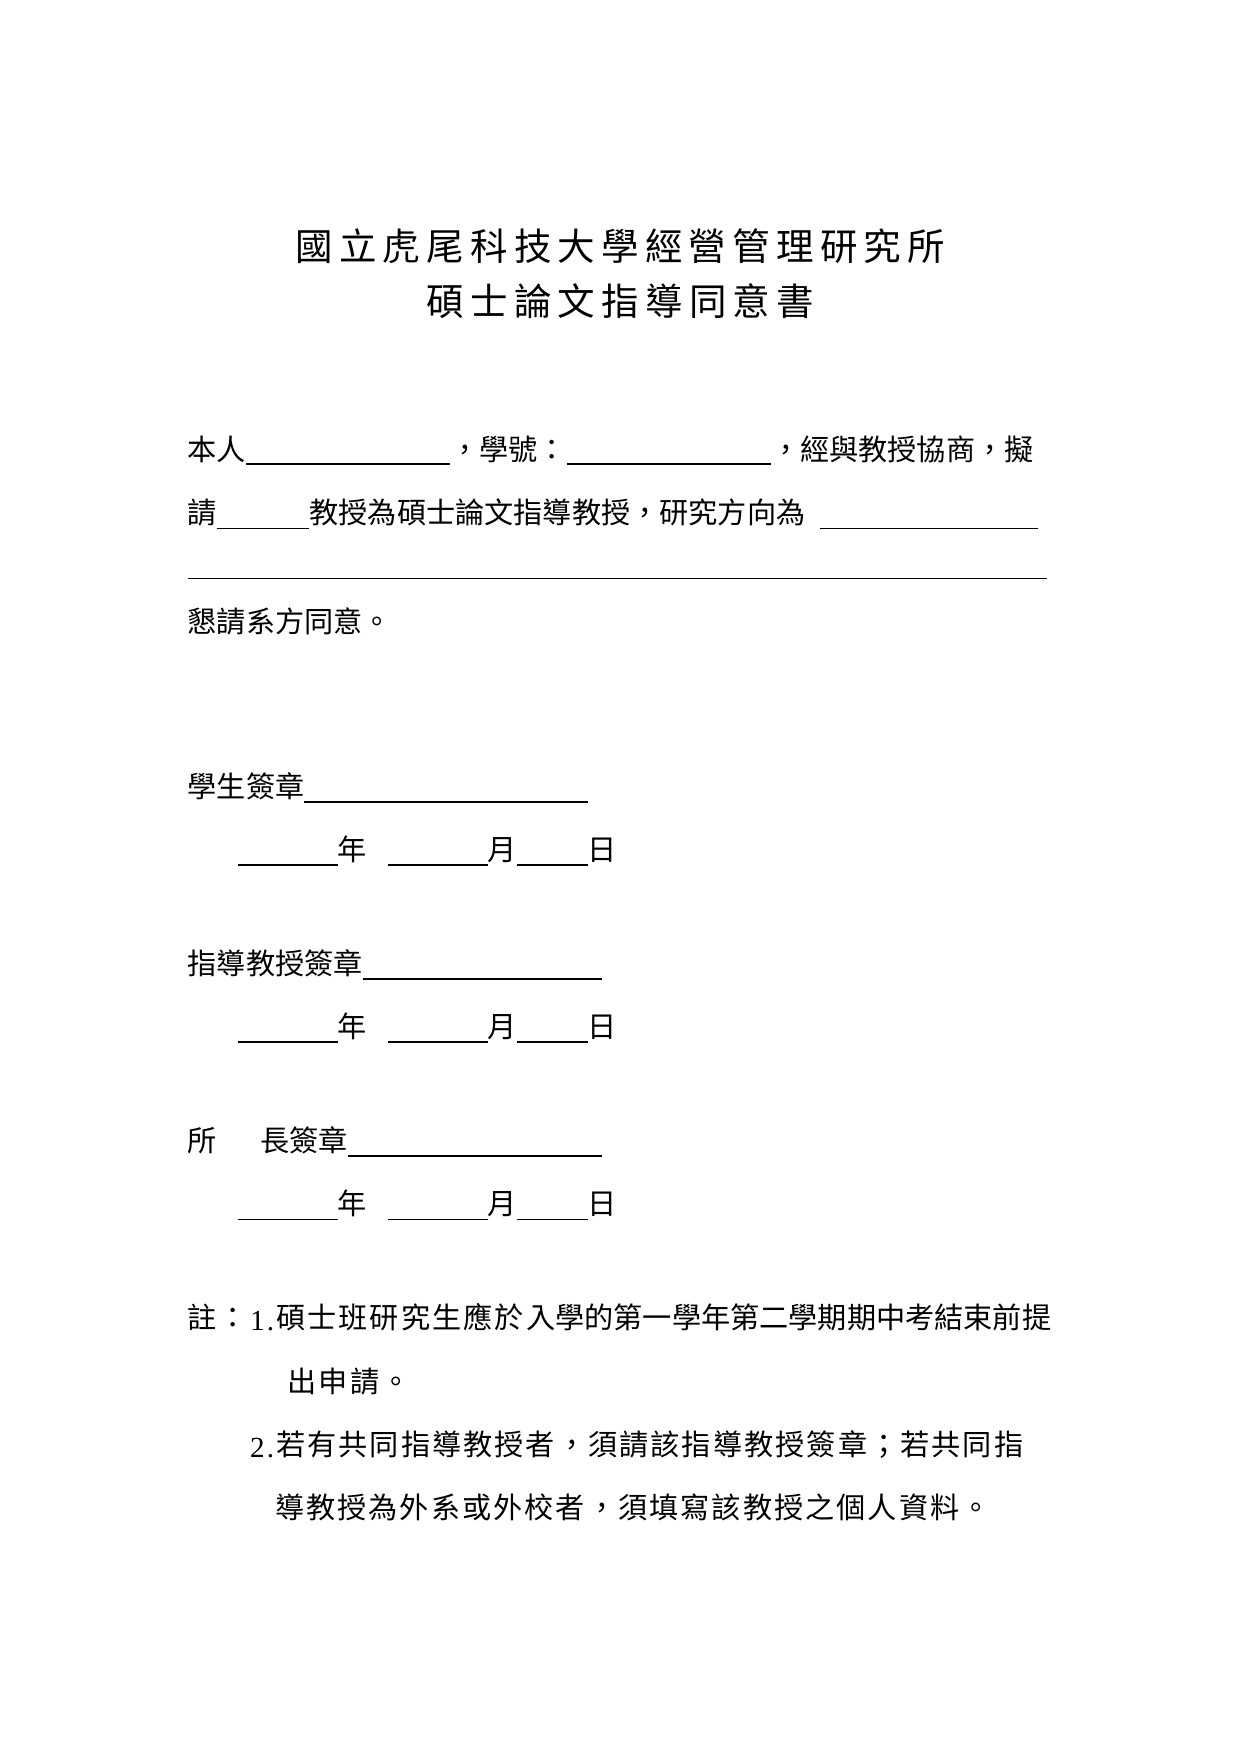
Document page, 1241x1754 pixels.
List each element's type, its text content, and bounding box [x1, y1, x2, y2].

text 2.若有共同指導教授者，須請該指導教授簽章；若共同指導教授為外系或外校者，須填寫該教授之個人資料。 [187, 1422, 1053, 1527]
text 年 月 日 [187, 827, 1053, 869]
text 註：1.碩士班研究生應於入學的第一學年第二學期期中考結束前提出申請。 [187, 1295, 1053, 1400]
text 國立虎尾科技大學經營管理研究所 [187, 217, 1053, 271]
text 指導教授簽章 [187, 940, 1053, 983]
text 懇請系方同意。 [187, 599, 1053, 641]
text 所 長簽章 [187, 1117, 1053, 1160]
text 年 月 日 [187, 1181, 1053, 1223]
text 碩士論文指導同意書 [187, 271, 1053, 326]
text 年 月 日 [187, 1004, 1053, 1046]
text 本人 ，學號： ，經與教授協商，擬請 教授為碩士論文指導教授，研究方向為 [187, 426, 1053, 582]
text 學生簽章 [187, 763, 1053, 805]
